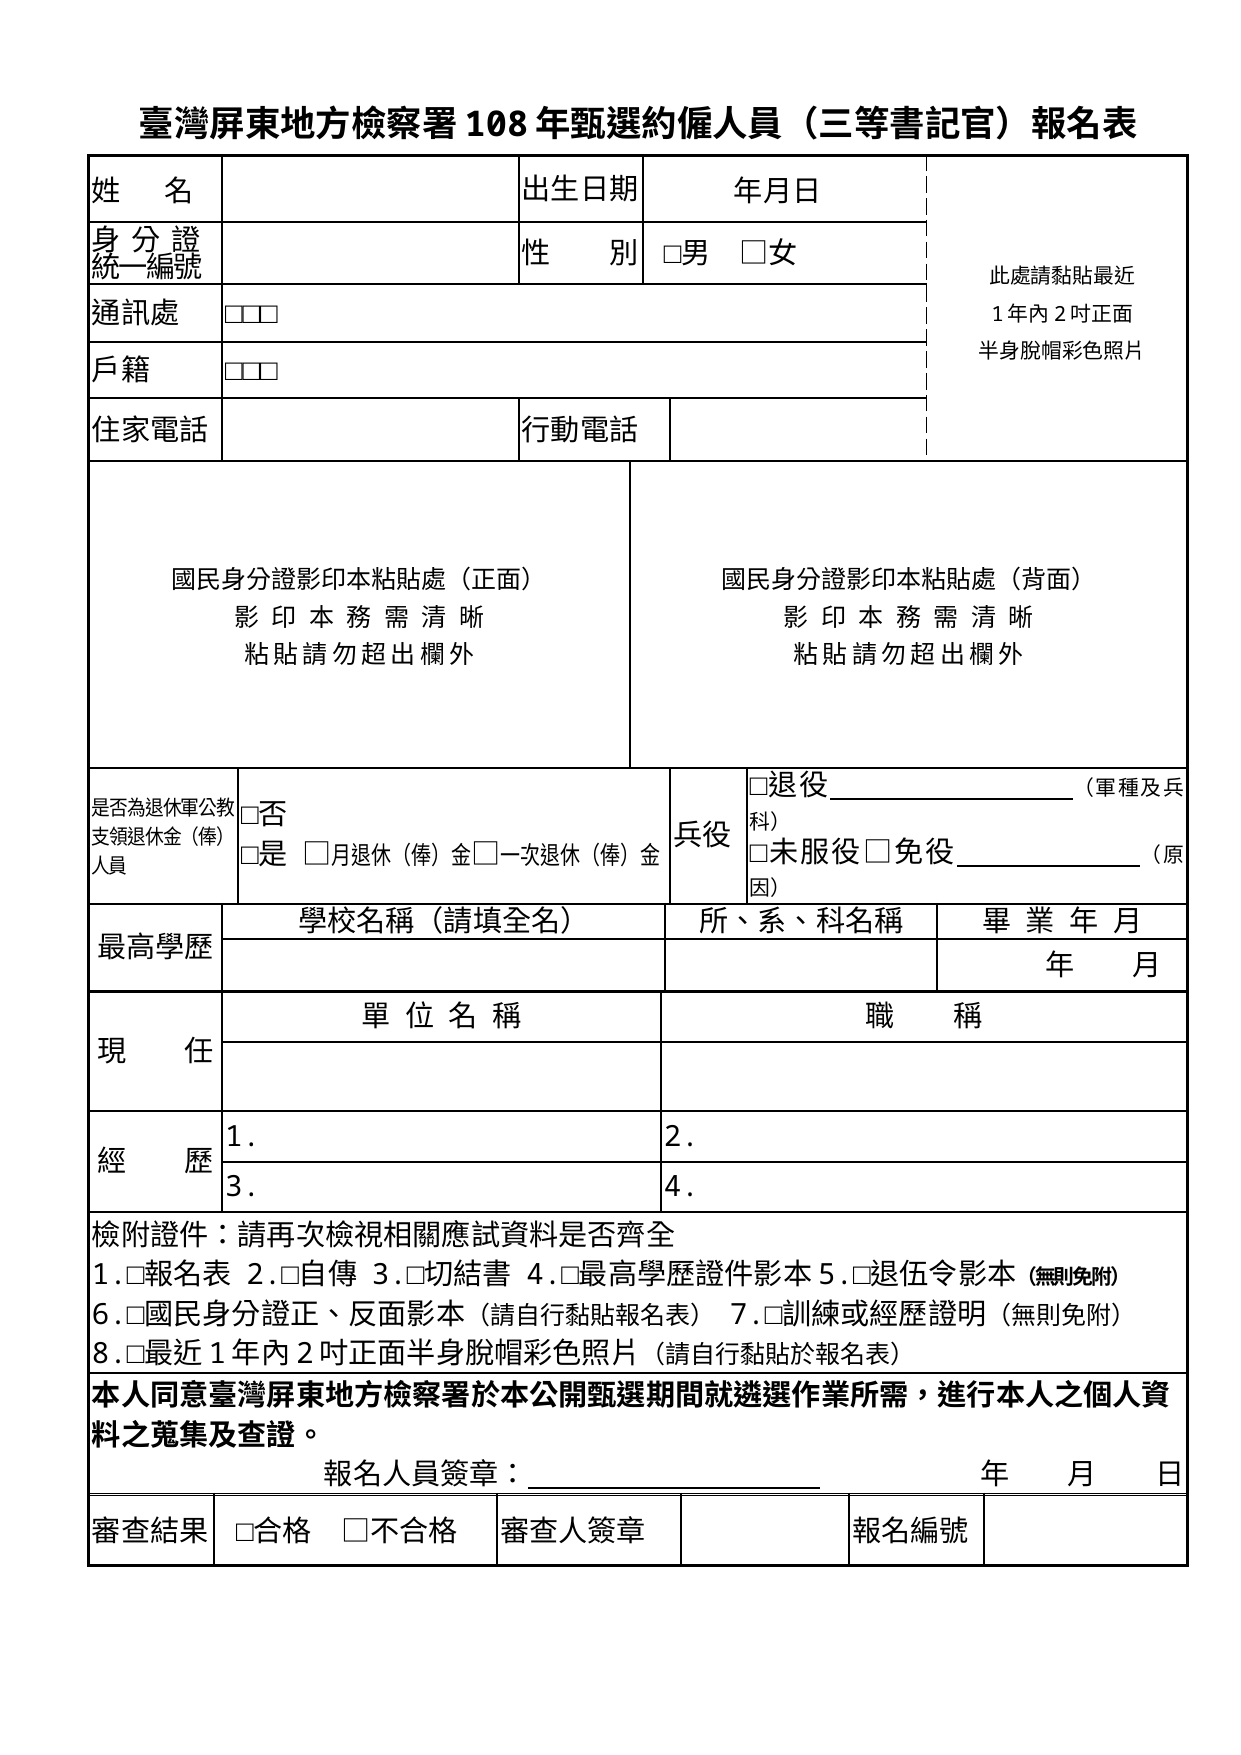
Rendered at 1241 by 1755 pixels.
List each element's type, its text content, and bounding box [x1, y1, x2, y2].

table_cell 住家電話 [90, 399, 221, 460]
table_cell 年月日 [644, 157, 927, 221]
table_cell 此處請黏貼最近 1年內2吋正面 半身脫帽彩色照片 [927, 157, 1186, 460]
table_cell [671, 399, 927, 460]
table_cell 通訊處 [90, 285, 221, 341]
table_cell 國民身分證影印本粘貼處（正面） 影 印 本 務 需 清 晰 粘貼請勿超出欄外 [90, 462, 629, 767]
table_cell [223, 399, 518, 460]
table_cell [662, 1043, 1186, 1110]
table_cell 學校名稱（請填全名） [223, 905, 664, 938]
table_cell □□□ [223, 343, 927, 397]
table_cell 身 分 證 統一編號 [90, 223, 221, 282]
table_cell 畢 業 年 月 [938, 905, 1186, 938]
table_cell 年 月 [938, 940, 1186, 990]
table_cell 戶籍 [90, 343, 221, 397]
table_cell 現 任 [90, 993, 221, 1110]
table_cell 報名編號 [850, 1496, 983, 1564]
table_cell [666, 940, 936, 990]
table_cell 檢附證件：請再次檢視相關應試資料是否齊全 1.□報名表 2.□自傳 3.□切結書 4.□最高學歷證件影本5.□退伍令影本（無則免附） 6.□國民身分證正、反面影本（請自行黏貼報名表） 7.□訓練或經歷證明（無則免附） 8.□最近1年內2吋正面半身脫帽彩色照片（請自行黏貼於報名表） [90, 1213, 1186, 1372]
table_cell 3. [223, 1163, 660, 1211]
table_cell [682, 1496, 848, 1564]
table_cell [223, 1043, 660, 1110]
table_cell [985, 1496, 1186, 1564]
table_cell [223, 940, 664, 990]
table_cell 本人同意臺灣屏東地方檢察署於本公開甄選期間就遴選作業所需，進行本人之個人資料之蒐集及查證。 報名人員簽章： 年 月 日 [90, 1374, 1186, 1492]
table_cell □□□ [223, 285, 927, 341]
table_cell 單 位 名 稱 [223, 993, 660, 1041]
table_header 臺灣屏東地方檢察署108年甄選約僱人員（三等書記官）報名表 [89, 89, 1187, 154]
table_cell 是否為退休軍公教支領退休金（俸）人員 [90, 769, 237, 902]
table_cell □合格 □不合格 [215, 1496, 496, 1564]
table_cell [223, 157, 518, 221]
table_cell 兵役 [671, 769, 746, 902]
table_cell 審查結果 [90, 1496, 213, 1564]
table_cell 1. [223, 1112, 660, 1161]
table_cell 審查人簽章 [498, 1496, 680, 1564]
table_cell 4. [662, 1163, 1186, 1211]
table_cell 2. [662, 1112, 1186, 1161]
table_cell □否 □是 □月退休（俸）金□一次退休（俸）金 [239, 769, 669, 902]
table_cell □男 □女 [644, 223, 927, 282]
table_cell 經 歷 [90, 1112, 221, 1211]
table_cell 最高學歷 [90, 905, 221, 990]
table_cell 出生日期 [520, 157, 642, 221]
table_cell 職 稱 [662, 993, 1186, 1041]
table_cell 所、系、科名稱 [666, 905, 936, 938]
table_cell 姓 名 [90, 157, 221, 221]
table_cell 性 別 [520, 223, 642, 282]
table_cell [223, 223, 518, 282]
table_cell 行動電話 [520, 399, 669, 460]
table_cell 國民身分證影印本粘貼處（背面） 影 印 本 務 需 清 晰 粘貼請勿超出欄外 [631, 462, 1186, 767]
table_cell □退役 （軍種及兵科） □未服役□免役 （原因） [748, 769, 1186, 902]
